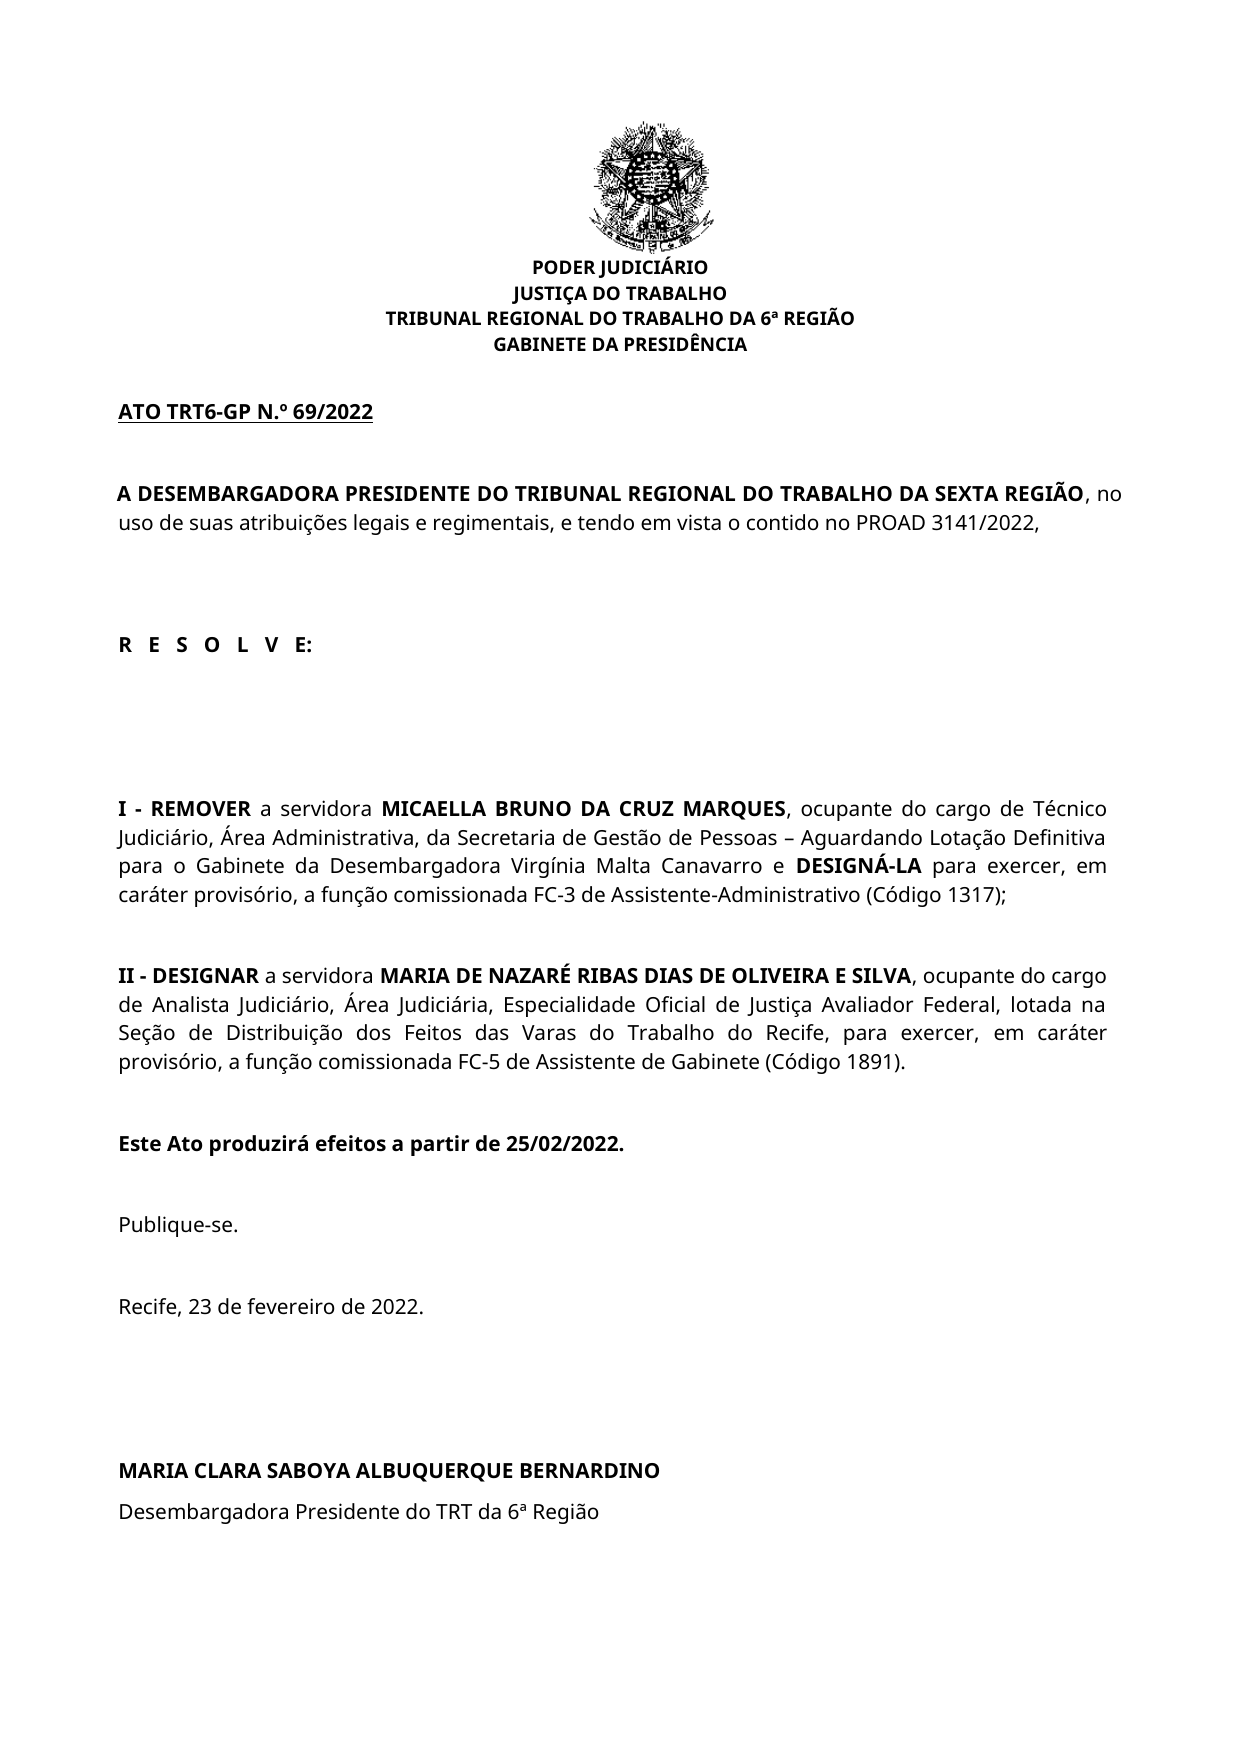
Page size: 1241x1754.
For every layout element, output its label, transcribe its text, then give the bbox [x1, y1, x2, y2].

text TRIBUNAL REGIONAL DO TRABALHO DA 6ª REGIÃO [118, 306, 1122, 331]
picture [587, 118, 717, 255]
text II - DESIGNAR a servidora MARIA DE NAZARÉ RIBAS DIAS DE OLIVEIRA E SILVA, ocupante do cargo de Analista Judiciário, Área Judiciária, Especialidade Oficial de Justiça Avaliador Federal, lotada na Seção de Distribuição dos Feitos das Varas do Trabalho do Recife, para exercer, em caráter provisório, a função comissionada FC-5 de Assistente de Gabinete (Código 1891). [118, 962, 1107, 1075]
text Desembargadora Presidente do TRT da 6ª Região [118, 1497, 1107, 1526]
text Publique-se. [118, 1211, 1107, 1239]
text R E S O L V E: [118, 631, 1107, 659]
text MARIA CLARA SABOYA ALBUQUERQUE BERNARDINO [118, 1456, 1107, 1485]
subtitle JUSTIÇA DO TRABALHO [118, 280, 1122, 306]
text Este Ato produzirá efeitos a partir de 25/02/2022. [118, 1129, 1107, 1157]
text PODER JUDICIÁRIO [118, 254, 1122, 280]
text A DESEMBARGADORA PRESIDENTE DO TRIBUNAL REGIONAL DO TRABALHO DA SEXTA REGIÃO, no uso de suas atribuições legais e regimentais, e tendo em vista o contido no PROAD 3141/2022, [117, 479, 1122, 536]
text I - REMOVER a servidora MICAELLA BRUNO DA CRUZ MARQUES, ocupante do cargo de Técnico Judiciário, Área Administrativa, da Secretaria de Gestão de Pessoas – Aguardando Lotação Definitiva para o Gabinete da Desembargadora Virgínia Malta Canavarro e DESIGNÁ-LA para exercer, em caráter provisório, a função comissionada FC-3 de Assistente-Administrativo (Código 1317); [118, 794, 1107, 908]
text ATO TRT6-GP N.º 69/2022 [118, 397, 1107, 426]
text Recife, 23 de fevereiro de 2022. [118, 1292, 1107, 1321]
text GABINETE DA PRESIDÊNCIA [118, 331, 1122, 357]
